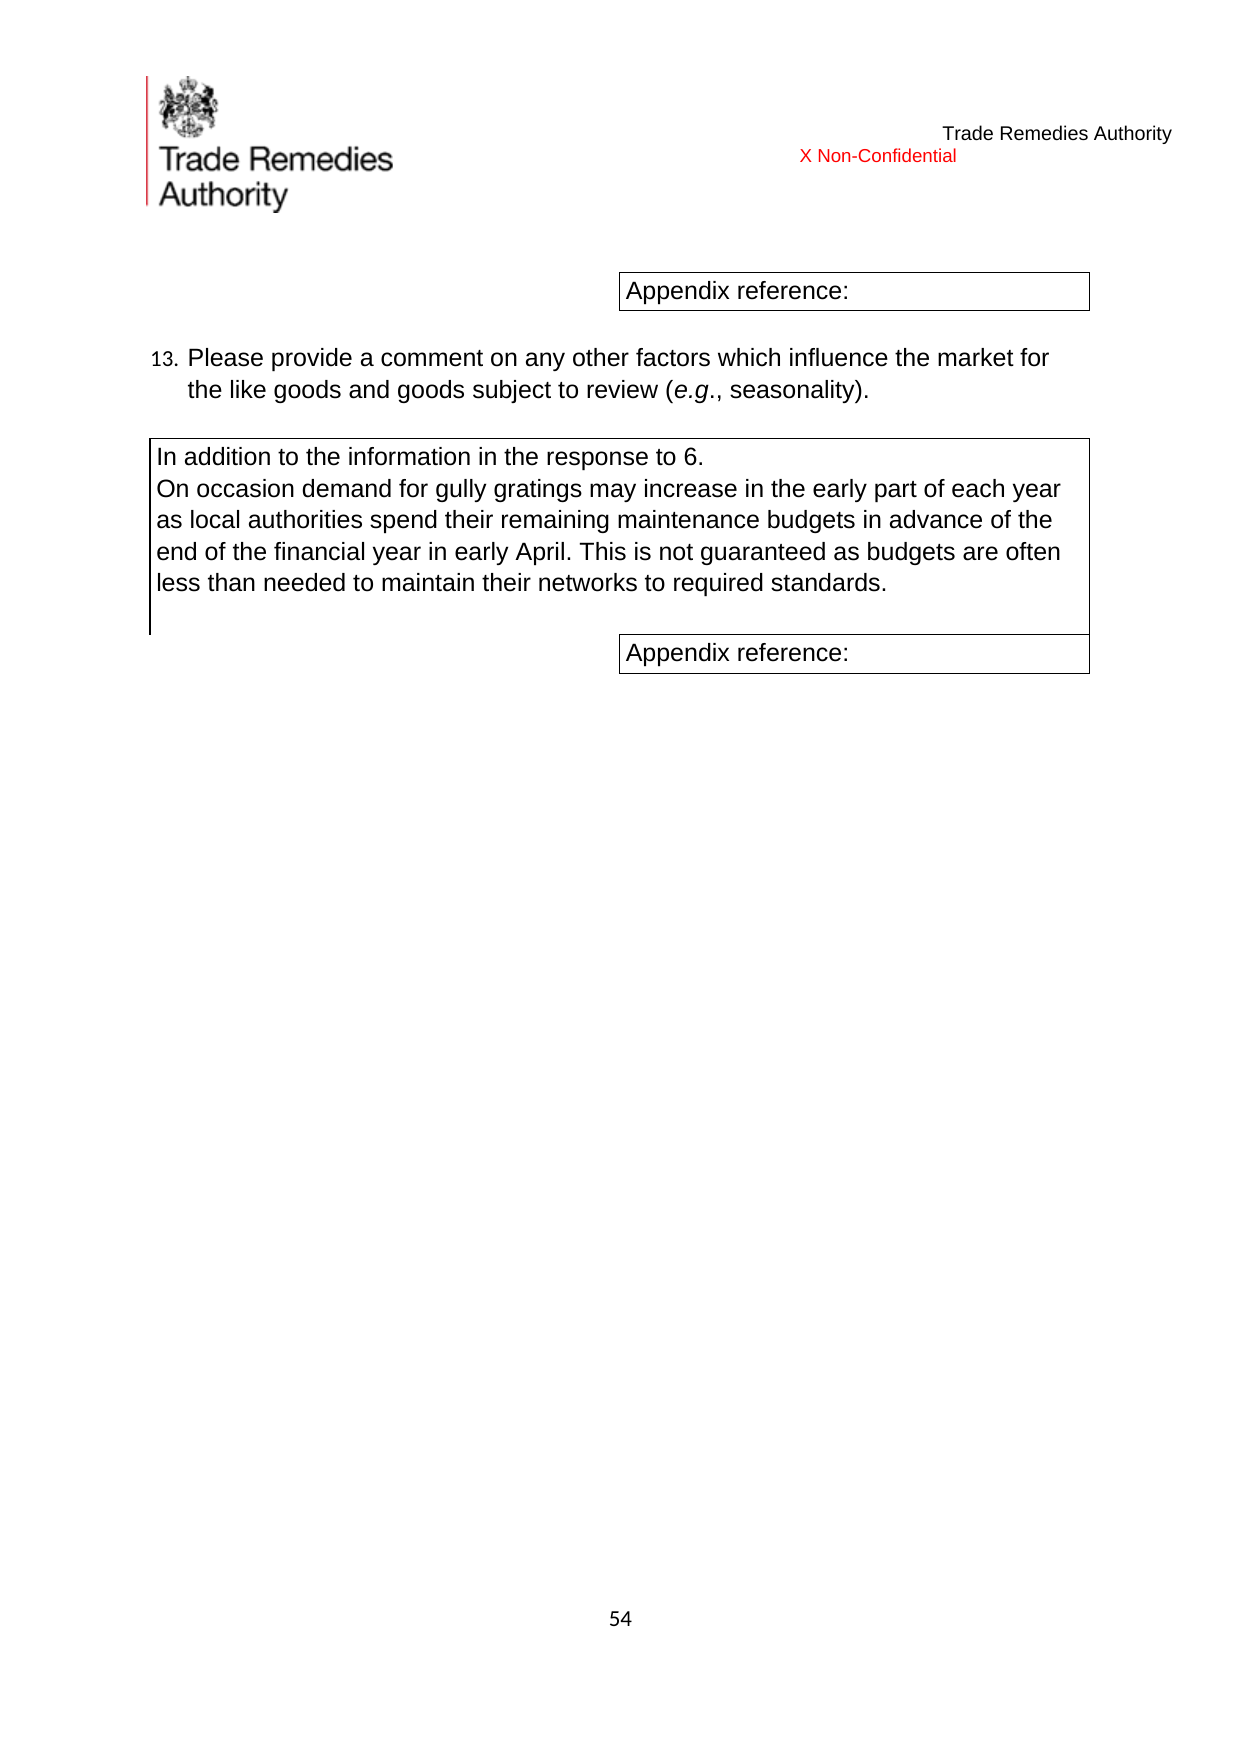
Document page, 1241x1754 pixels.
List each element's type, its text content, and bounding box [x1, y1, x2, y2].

table_cell [150, 635, 619, 673]
table_cell [150, 273, 619, 310]
table_cell Appendix reference: [620, 273, 1089, 310]
table_header In addition to the information in the response to 6. On occasion demand for gully gratings may increase in the early part of each year as local authorities spend their remaining maintenance budgets in advance of the end of the financial year in early April. This is not guaranteed as budgets are often less than needed to maintain their networks to required standards. [151, 439, 1089, 634]
table_cell Appendix reference: [620, 635, 1089, 673]
list Please provide a comment on any other factors which influence the market for the like goods and goods subject to review (e.g., seasonality). [150, 343, 1090, 404]
